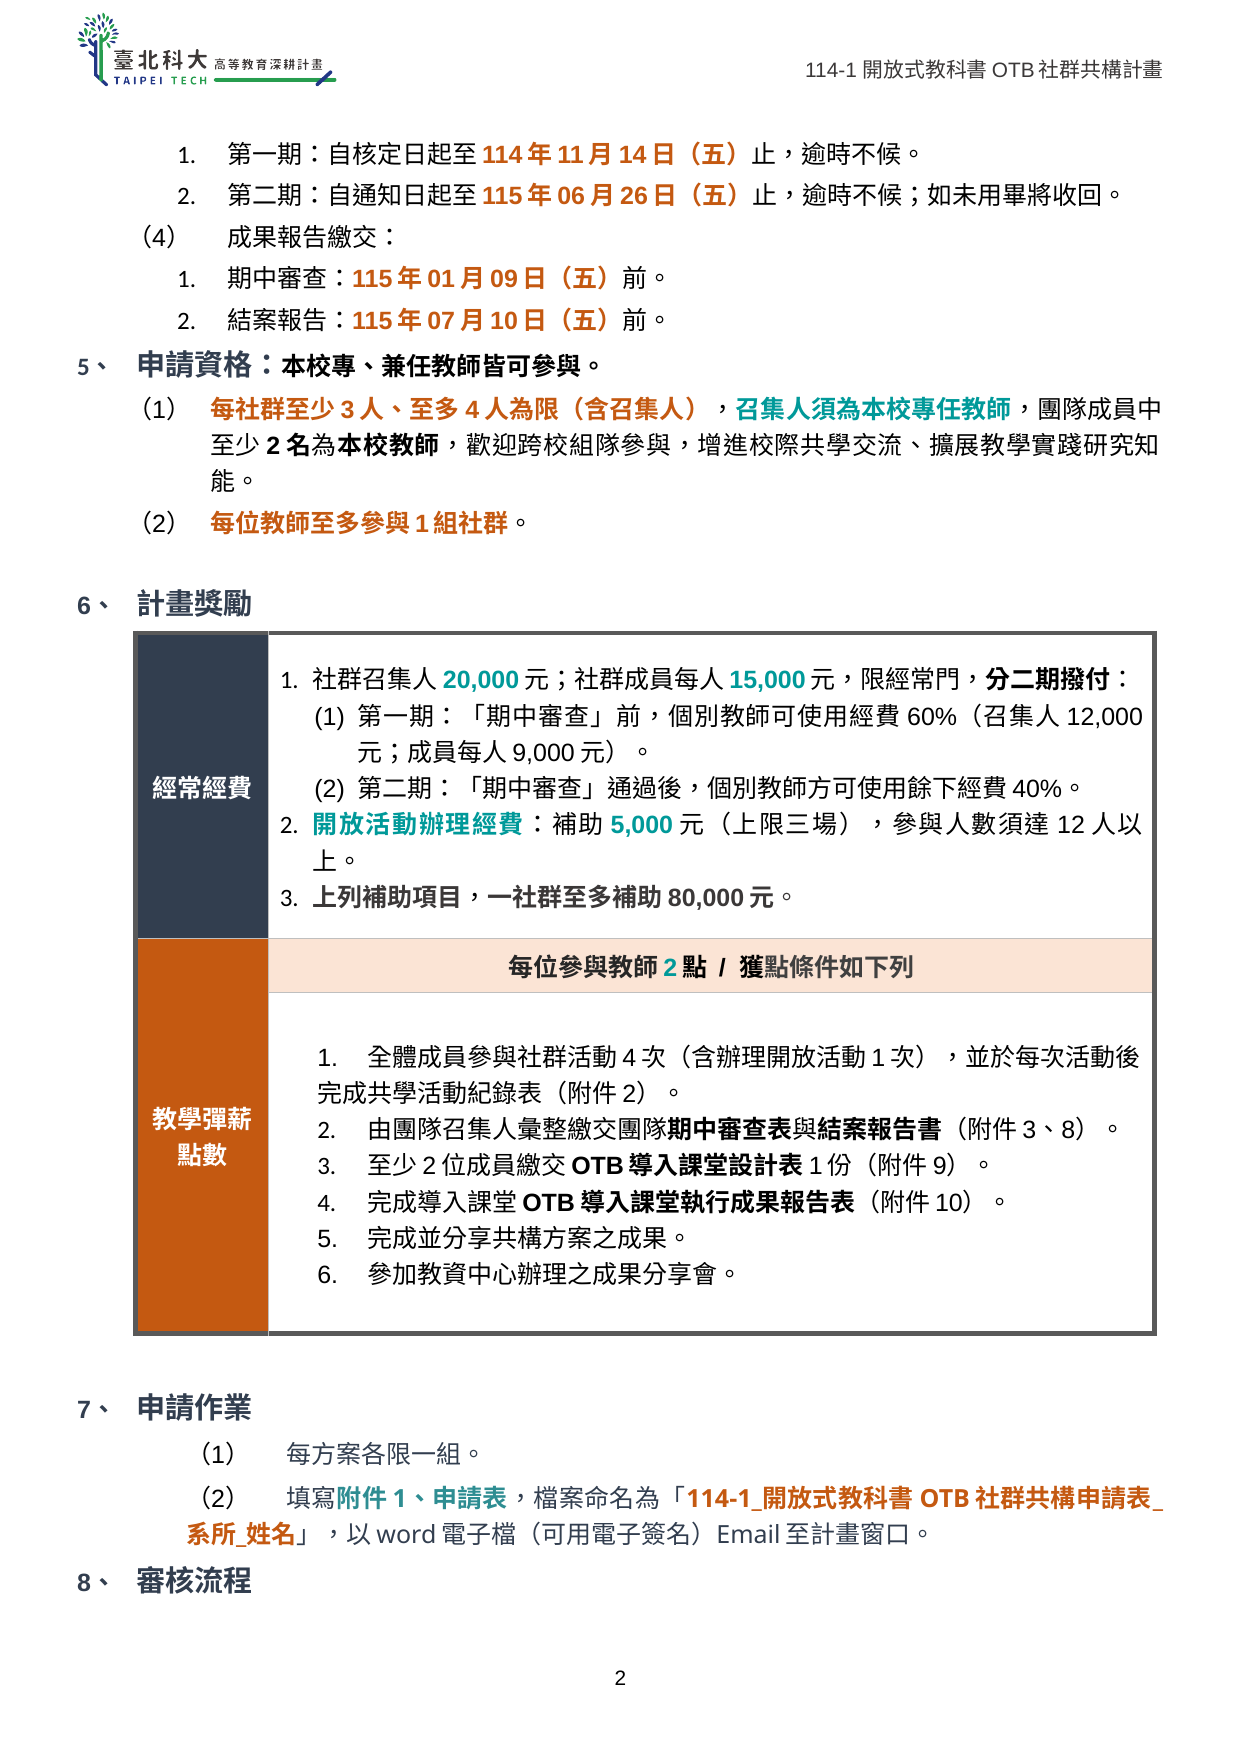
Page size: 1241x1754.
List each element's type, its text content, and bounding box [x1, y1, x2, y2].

list 審核流程 [77, 1558, 1163, 1600]
list 第二期：自通知日起至115年06月26日（五）止，逾時不候；如未用畢將收回。 [177, 176, 1163, 212]
list 每方案各限一組。 [186, 1434, 1163, 1471]
list 每社群至少3人、至多4人為限（含召集人），召集人須為本校專任教師，團隊成員中至少2名為本校教師，歡迎跨校組隊參與，增進校際共學交流、擴展教學實踐研究知能。 [127, 389, 1163, 498]
table_cell 每位參與教師2點 / 獲點條件如下列 [269, 939, 1152, 992]
table_cell 教學彈薪點數 [138, 939, 268, 1331]
table_header 社群召集人20,000元；社群成員每人15,000元，限經常門，分二期撥付： 第一期：「期中審查」前，個別教師可使用經費60%（召集人12,000元；成員每人9,000元）。 第二期：「期中審查」通過後，個別教師方可使用餘下經費40%。 開放活動辦理經費：補助5,000元（上限三場），參與人數須達12人以上。 上列補助項目，一社群至多補助80,000元。 [269, 635, 1152, 938]
list 每位教師至多參與1組社群。 [127, 503, 1163, 539]
table_cell 全體成員參與社群活動4次（含辦理開放活動1次），並於每次活動後完成共學活動紀錄表（附件2）。 由團隊召集人彙整繳交團隊期中審查表與結案報告書（附件3、8）。 至少2位成員繳交OTB導入課堂設計表1份（附件9）。 完成導入課堂OTB導入課堂執行成果報告表（附件10）。 完成並分享共構方案之成果。 參加教資中心辦理之成果分享會。 [269, 993, 1152, 1331]
list 填寫附件1、申請表，檔案命名為「114-1_開放式教科書OTB社群共構申請表_系所_姓名」，以word電子檔（可用電子簽名）Email至計畫窗口。 [186, 1478, 1163, 1551]
list 結案報告：115年07月10日（五）前。 [177, 300, 1163, 336]
list 期中審查：115年01月09日（五）前。 [177, 259, 1163, 295]
list 成果報告繳交： [127, 217, 1163, 253]
table_header 經常經費 [138, 635, 268, 938]
list 第一期：自核定日起至114年11月14日（五）止，逾時不候。 [177, 134, 1163, 171]
list 申請作業 [77, 1384, 1163, 1427]
list 計畫獎勵 [77, 581, 1163, 623]
list 申請資格：本校專、兼任教師皆可參與。 [77, 342, 1163, 384]
